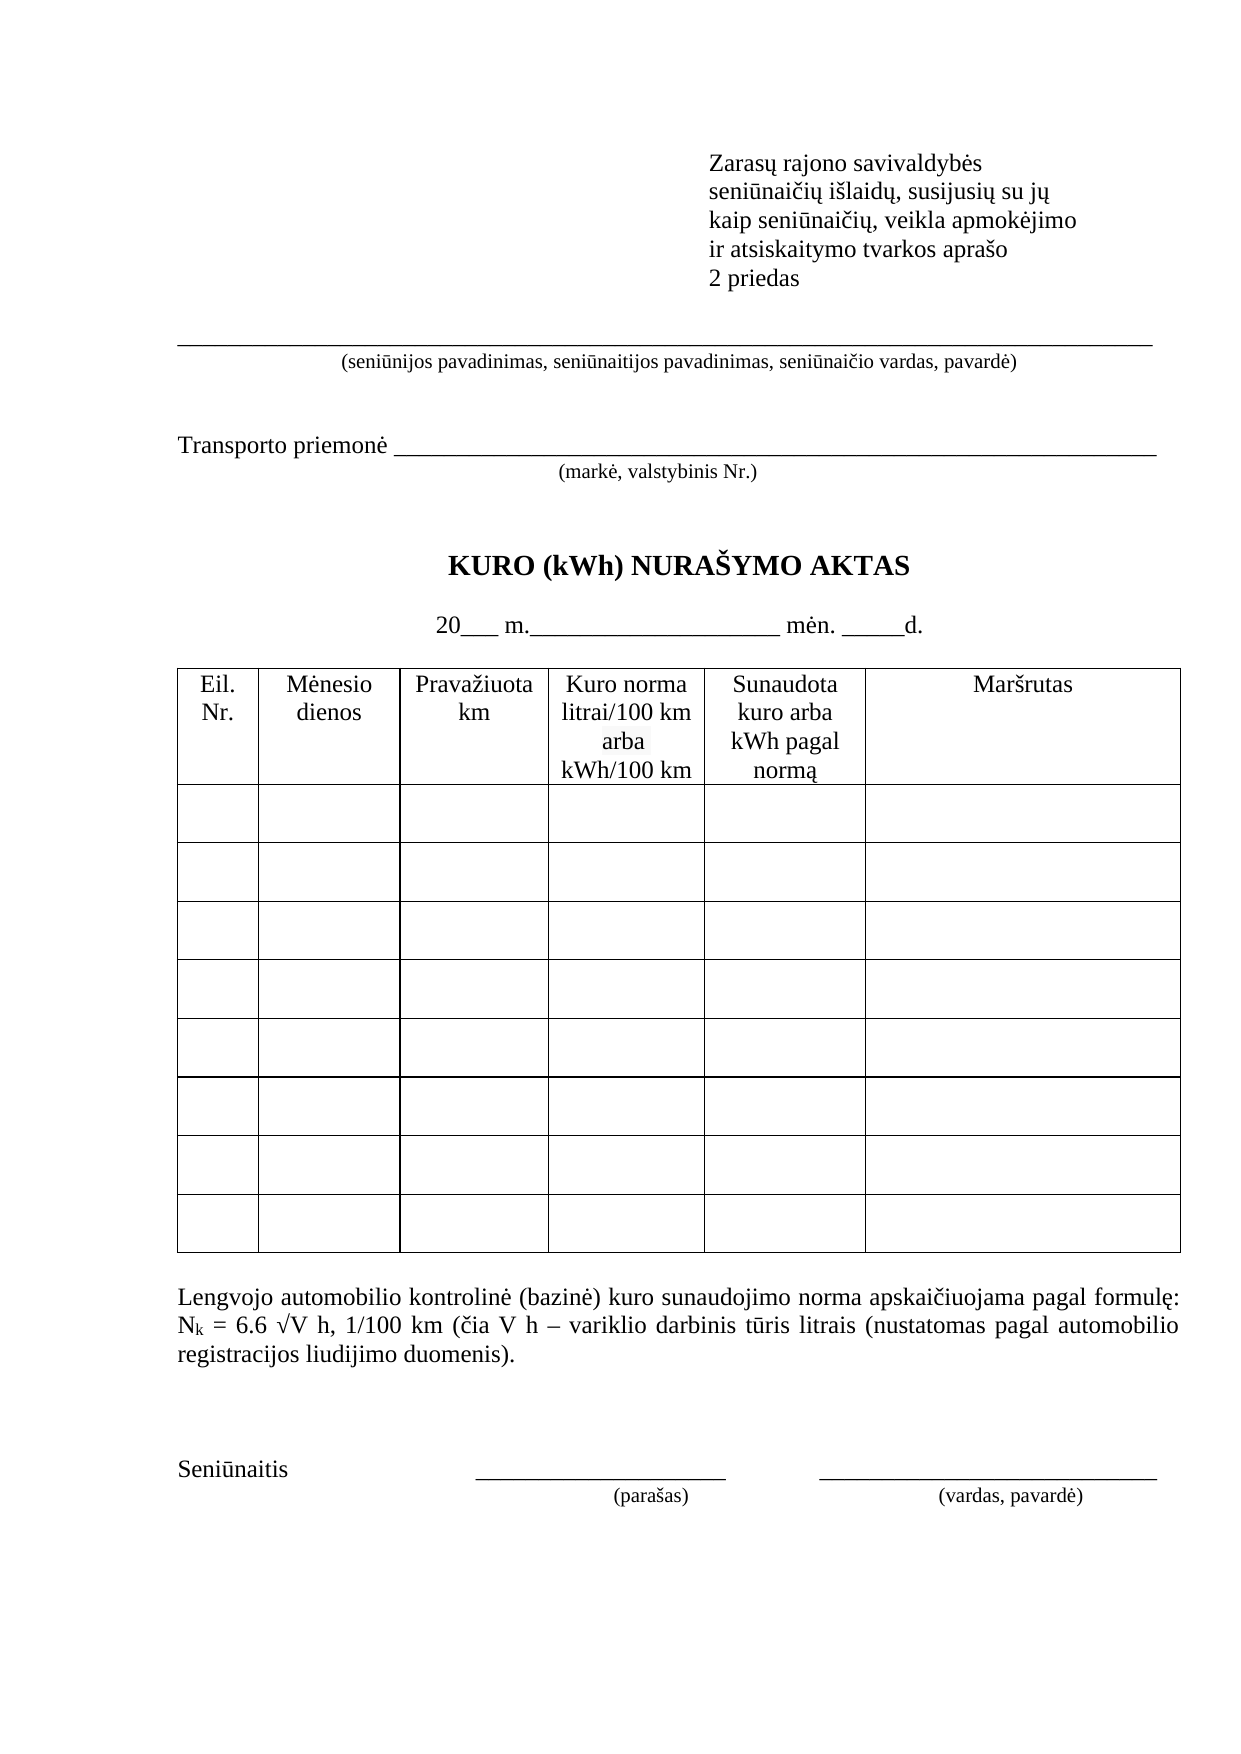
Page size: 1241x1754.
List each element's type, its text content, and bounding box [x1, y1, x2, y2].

table_cell [259, 1195, 399, 1252]
table_header Eil. Nr. [178, 669, 258, 784]
table_cell [259, 902, 399, 959]
text ir atsiskaitymo tvarkos aprašo [177, 234, 1181, 263]
table_cell [259, 960, 399, 1018]
table_cell [178, 960, 258, 1018]
table_cell [549, 960, 704, 1018]
table_cell [866, 1136, 1180, 1193]
table_cell [178, 1078, 258, 1135]
table_header Mėnesio dienos [259, 669, 399, 784]
text 2 priedas [177, 263, 1181, 291]
table_cell [401, 1019, 548, 1076]
table_cell [866, 1019, 1180, 1076]
table_cell [259, 1019, 399, 1076]
table_cell [705, 902, 865, 959]
table_cell [549, 843, 704, 901]
text KURO (kWh) NURAŠYMO AKTAS [177, 548, 1181, 581]
table_cell [401, 843, 548, 901]
table_cell [178, 1195, 258, 1252]
table_cell [549, 902, 704, 959]
table_cell [178, 785, 258, 842]
table_cell [178, 843, 258, 901]
table_cell [549, 1195, 704, 1252]
text (markė, valstybinis Nr.) [177, 459, 1181, 483]
table_cell [259, 1136, 399, 1193]
table_cell [866, 1195, 1180, 1252]
table_cell [401, 902, 548, 959]
table_cell [866, 960, 1180, 1018]
table_cell [866, 785, 1180, 842]
table_cell [259, 785, 399, 842]
table_cell [705, 1195, 865, 1252]
table_cell [705, 1078, 865, 1135]
table_cell [259, 843, 399, 901]
table_cell [705, 785, 865, 842]
table_cell [866, 1078, 1180, 1135]
table_cell [705, 1136, 865, 1193]
table_cell [549, 1136, 704, 1193]
table_cell [178, 1019, 258, 1076]
text (seniūnijos pavadinimas, seniūnaitijos pavadinimas, seniūnaičio vardas, pavardė) [177, 349, 1181, 373]
table_cell [866, 843, 1180, 901]
table_cell [401, 1195, 548, 1252]
table_cell [549, 1019, 704, 1076]
table_cell [401, 960, 548, 1018]
table_header Sunaudota kuro arba kWh pagal normą [705, 669, 865, 784]
table_cell [705, 1019, 865, 1076]
table_cell [401, 1136, 548, 1193]
table_cell [401, 1078, 548, 1135]
table_header Kuro norma litrai/100 km arba kWh/100 km [549, 669, 704, 784]
text Transporto priemonė _____________________________________________________________ [177, 430, 1181, 459]
table_cell [401, 785, 548, 842]
text Seniūnaitis ____________________ ___________________________ [177, 1454, 1181, 1483]
table_cell [705, 843, 865, 901]
text Zarasų rajono savivaldybės [177, 148, 1181, 176]
table_header Maršrutas [866, 669, 1180, 784]
table_cell [705, 960, 865, 1018]
table_cell [549, 785, 704, 842]
text seniūnaičių išlaidų, susijusių su jų [177, 176, 1181, 205]
table_header Pravažiuota km [401, 669, 548, 784]
table_cell [259, 1078, 399, 1135]
table_cell [866, 902, 1180, 959]
text 20___ m.____________________ mėn. _____d. [177, 610, 1181, 639]
text kaip seniūnaičių, veikla apmokėjimo [177, 205, 1181, 234]
table_cell [178, 1136, 258, 1193]
text (parašas) (vardas, pavardė) [177, 1483, 1181, 1507]
table_cell [549, 1078, 704, 1135]
table_cell [178, 902, 258, 959]
text Lengvojo automobilio kontrolinė (bazinė) kuro sunaudojimo norma apskaičiuojama pagal formulę: Nk = 6.6 √V h, 1/100 km (čia V h – variklio darbinis tūris litrais (nustatomas pagal automobilio registracijos liudijimo duomenis). [177, 1282, 1181, 1368]
text ______________________________________________________________________________ [177, 320, 1181, 349]
